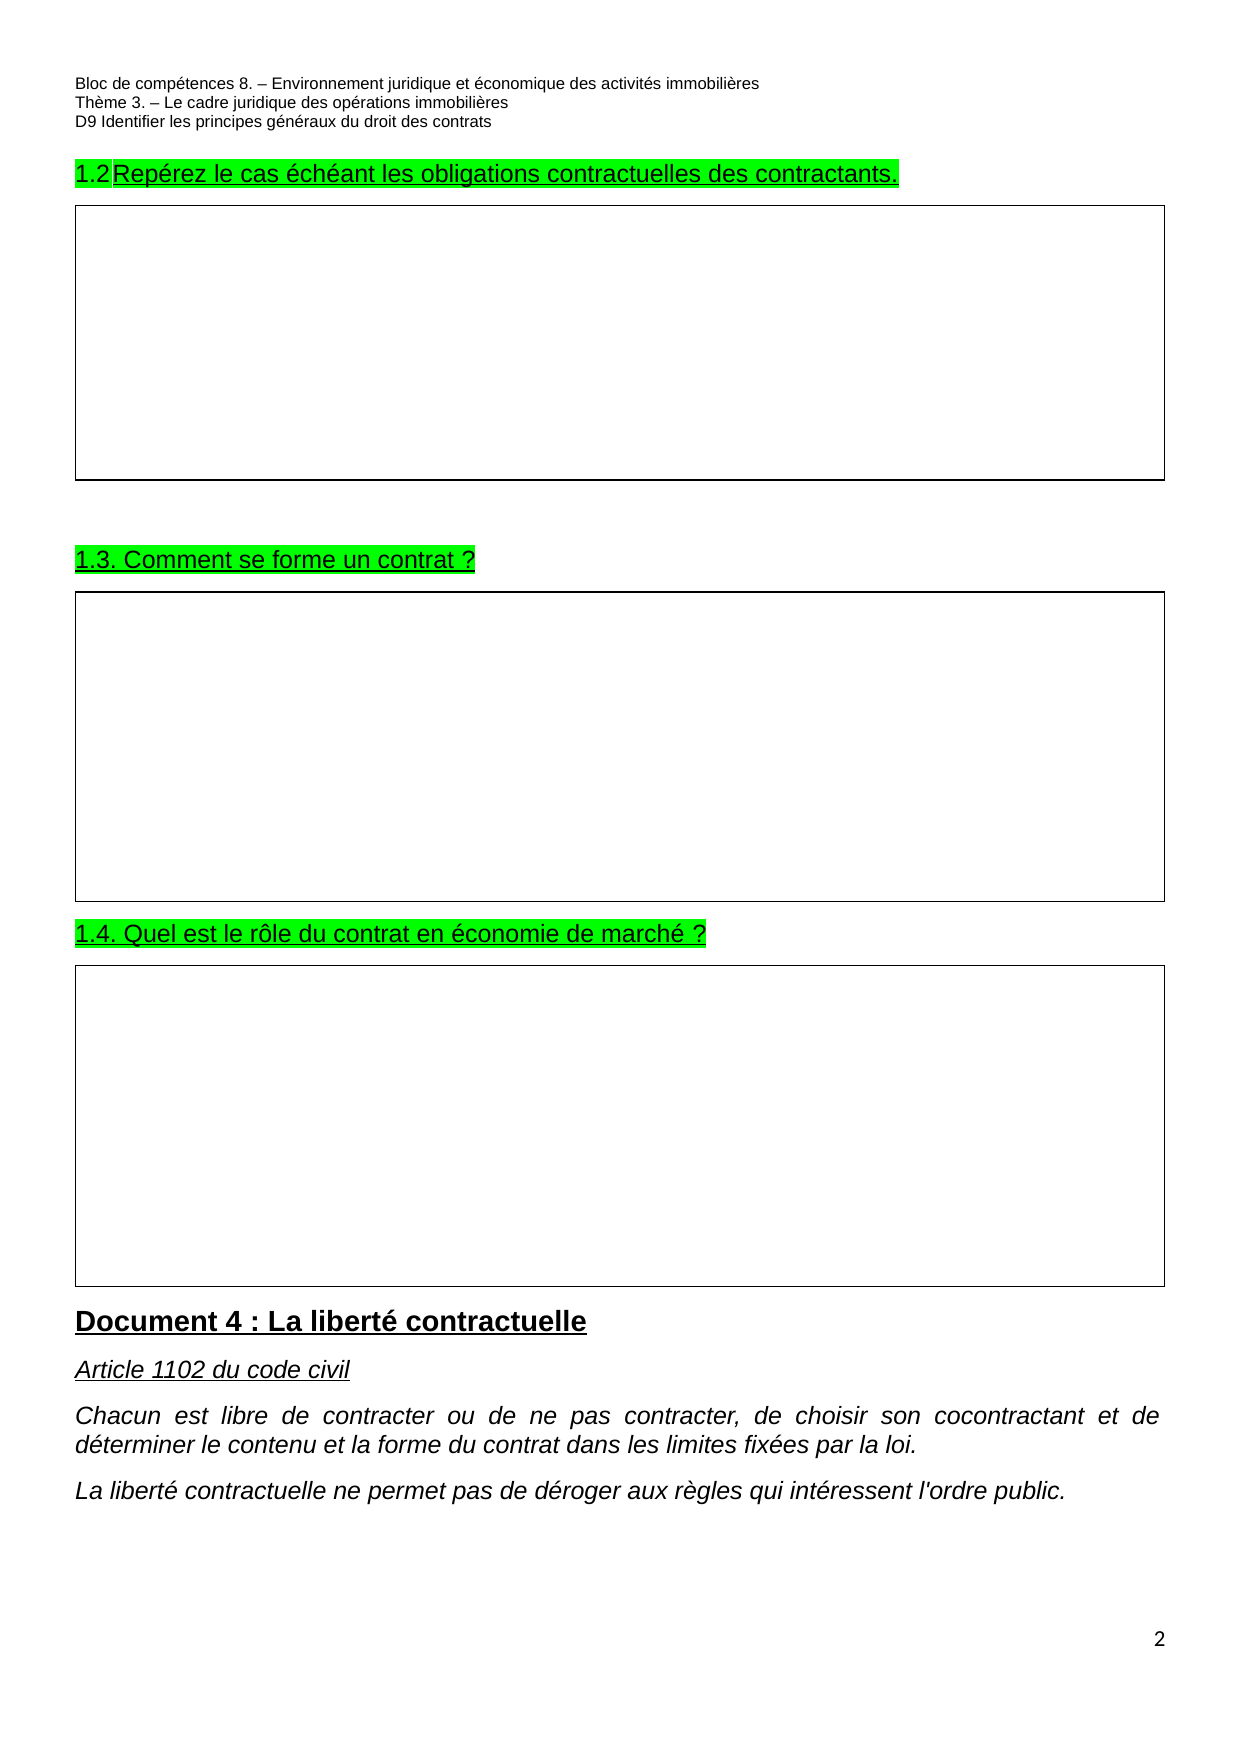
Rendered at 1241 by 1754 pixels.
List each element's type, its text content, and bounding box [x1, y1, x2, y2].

list Repérez le cas échéant les obligations contractuelles des contractants. [75, 159, 1165, 188]
text 1.3. Comment se forme un contrat ? [75, 545, 1165, 574]
text Document 4 : La liberté contractuelle [75, 1304, 1165, 1337]
text 1.4. Quel est le rôle du contrat en économie de marché ? [75, 919, 1165, 948]
text La liberté contractuelle ne permet pas de déroger aux règles qui intéressent l'ordre public. [75, 1476, 1165, 1504]
text Chacun est libre de contracter ou de ne pas contracter, de choisir son cocontractant et de déterminer le contenu et la forme du contrat dans les limites fixées par la loi. [75, 1401, 1165, 1459]
text Article 1102 du code civil [75, 1355, 1165, 1383]
